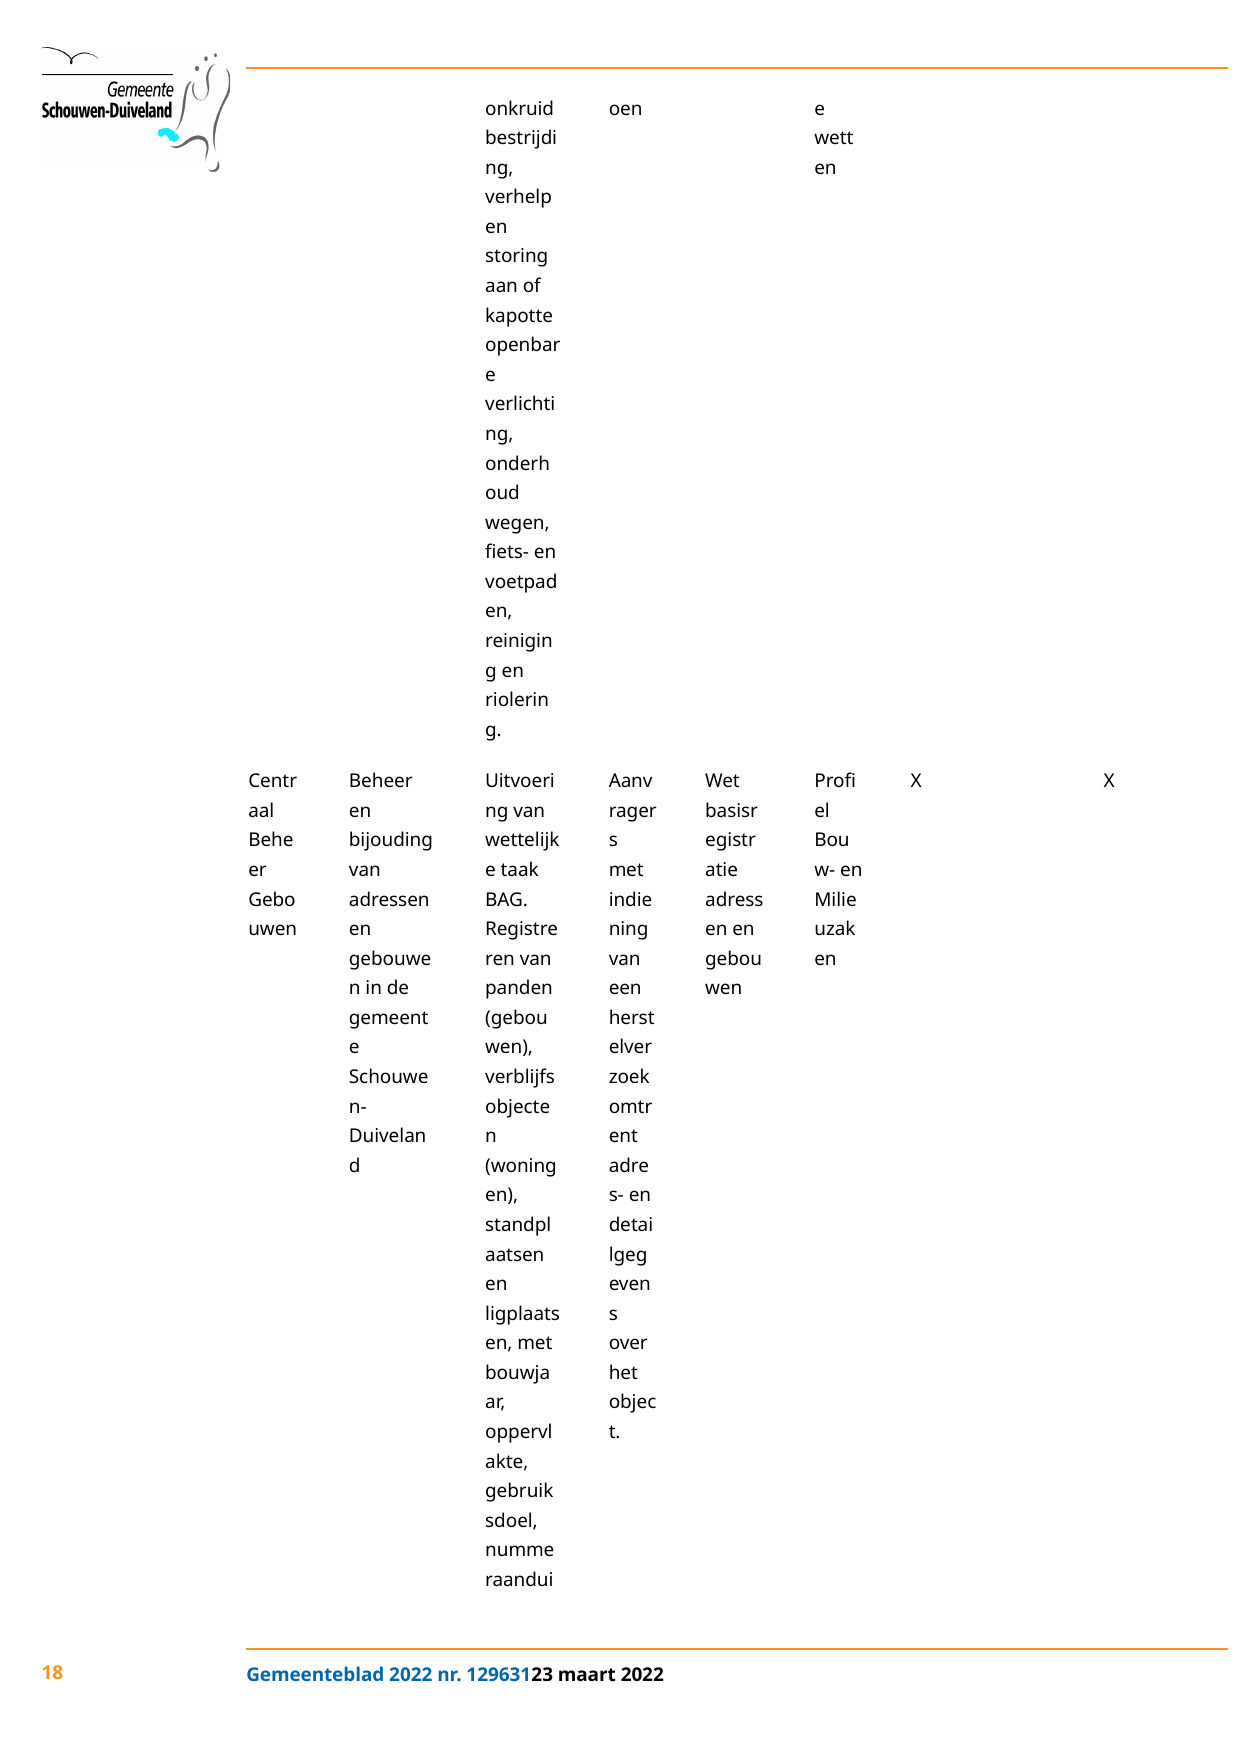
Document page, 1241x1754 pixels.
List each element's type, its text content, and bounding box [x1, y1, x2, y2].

table_cell [910, 742, 959, 767]
picture [41, 47, 231, 172]
table_cell Centraal Beheer Gebouwen [248, 768, 300, 1592]
table_cell [609, 742, 657, 767]
table_cell [657, 95, 705, 742]
table_cell [1007, 742, 1055, 767]
table_cell [766, 95, 814, 742]
table_cell onkruidbestrijding, verhelpen storing aan of kapotte openbare verlichting, onderhoud wegen, fiets- en voetpaden, reiniging en riolering. [485, 95, 560, 742]
table_cell Aanvragers met indiening van een herstelverzoek omtrent adres- en detailgegevens over het object. [609, 768, 657, 1592]
table_cell [657, 742, 705, 767]
table_cell [705, 742, 766, 767]
table_cell [1055, 95, 1103, 742]
table_cell [437, 742, 485, 767]
table_cell [766, 768, 814, 1592]
table_cell [910, 95, 959, 742]
table_cell Wet basisregistratie adressen en gebouwen [705, 768, 766, 1592]
table_cell [300, 95, 349, 742]
table_cell [862, 95, 910, 742]
table_cell Profiel Bouw- en Milieuzaken [814, 768, 862, 1592]
table_cell [1055, 742, 1103, 767]
table_cell [248, 742, 300, 767]
table_cell X [910, 768, 959, 1592]
table_cell [959, 742, 1007, 767]
table_cell [300, 742, 349, 767]
table_cell [560, 95, 608, 742]
table_cell [1103, 742, 1152, 767]
table_cell [959, 95, 1007, 742]
table_cell [437, 768, 485, 1592]
table_cell [1007, 768, 1055, 1592]
table_cell X [1103, 768, 1152, 1592]
table_cell [560, 742, 608, 767]
table_cell oen [609, 95, 657, 742]
table_cell [1007, 95, 1055, 742]
table_cell [1055, 768, 1103, 1592]
table_cell [485, 742, 560, 767]
table_cell [705, 95, 766, 742]
table_cell [959, 768, 1007, 1592]
table_cell [349, 742, 437, 767]
table_cell [560, 768, 608, 1592]
table_cell [814, 742, 862, 767]
table_cell [349, 95, 437, 742]
table_cell [766, 742, 814, 767]
table_cell e wetten [814, 95, 862, 742]
table_cell [657, 768, 705, 1592]
table_cell [862, 742, 910, 767]
table_cell Uitvoering van wettelijke taak BAG. Registreren van panden (gebouwen), verblijfsobjecten (woningen), standplaatsen en ligplaatsen, met bouwjaar, oppervlakte, gebruiksdoel, nummeraandui [485, 768, 560, 1592]
table_cell Beheer en bijouding van adressen en gebouwen in de gemeente Schouwen-Duiveland [349, 768, 437, 1592]
table_cell [300, 768, 349, 1592]
table_cell [862, 768, 910, 1592]
table_cell [437, 95, 485, 742]
table_cell [1103, 95, 1152, 742]
table_cell [248, 95, 300, 742]
